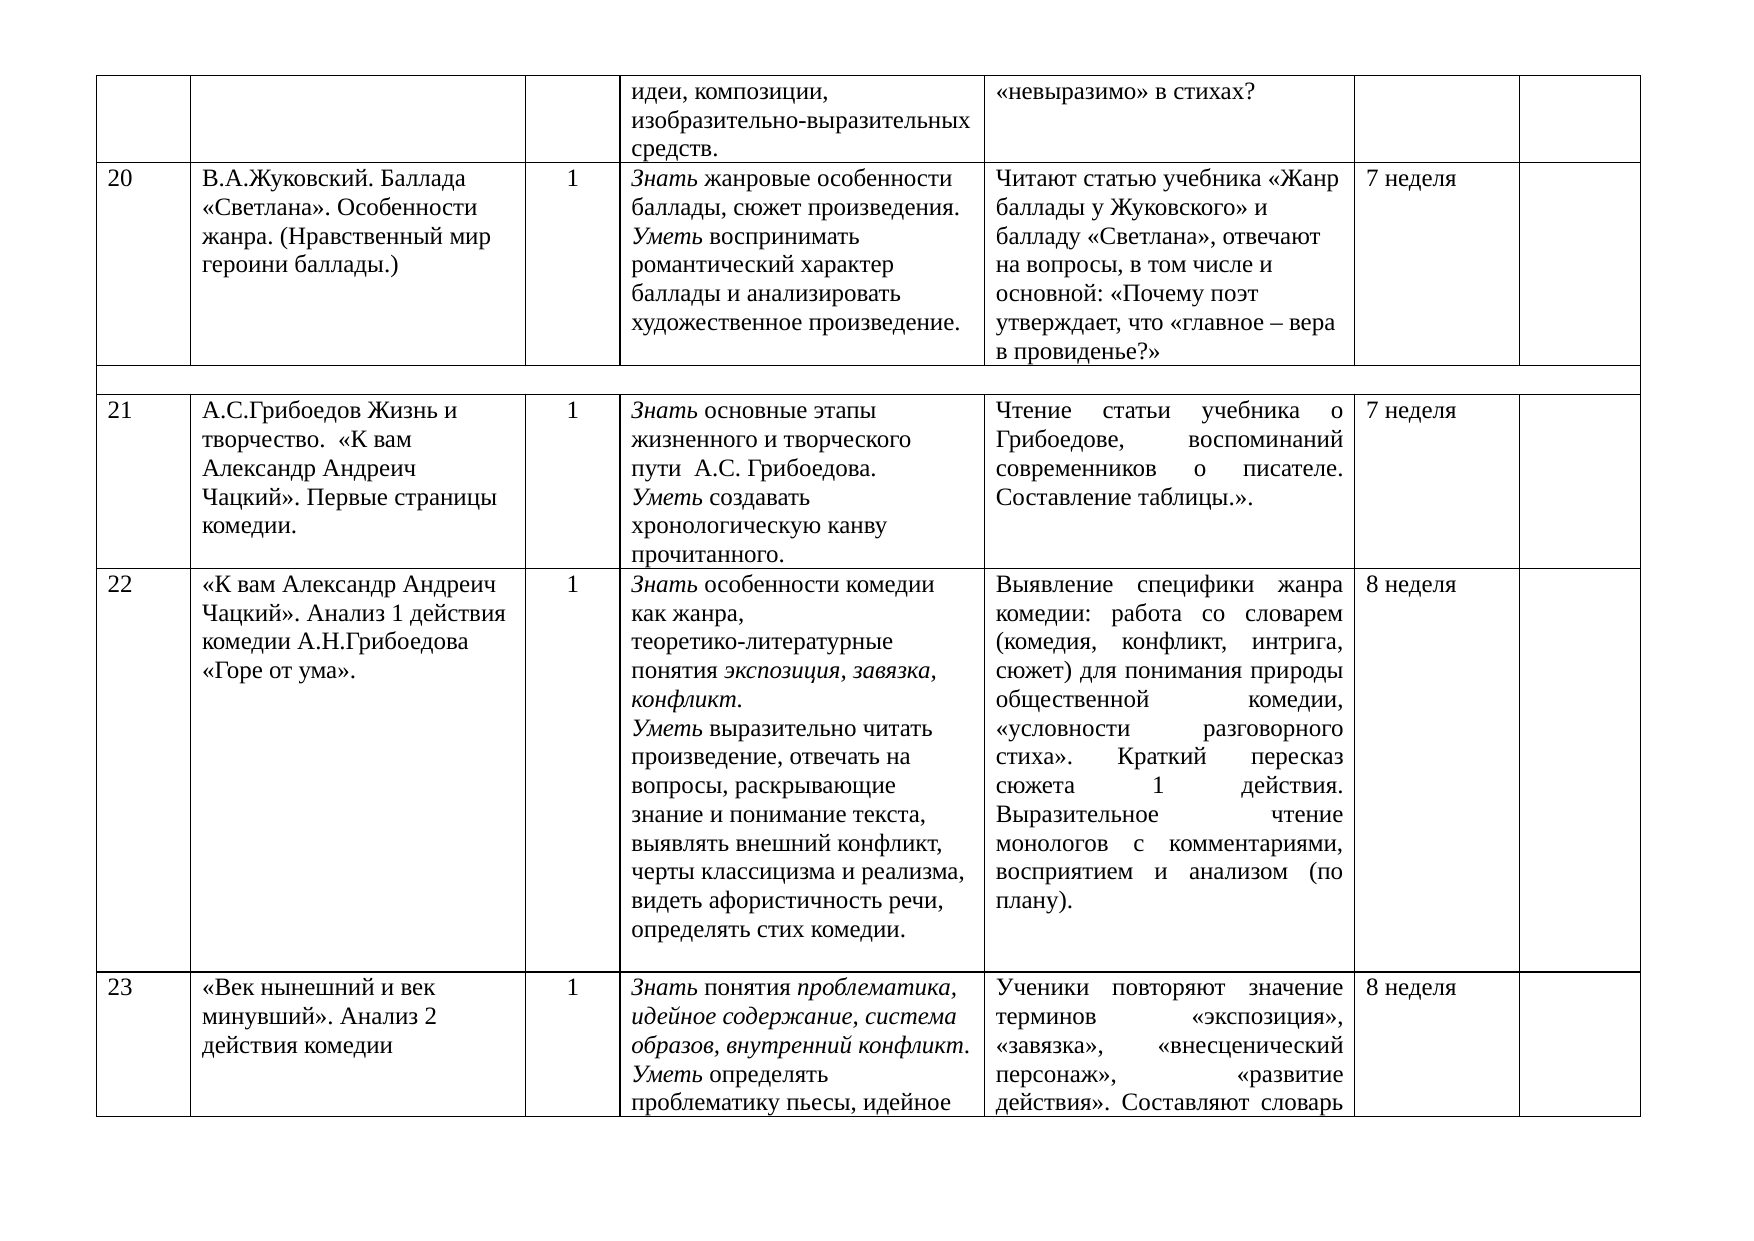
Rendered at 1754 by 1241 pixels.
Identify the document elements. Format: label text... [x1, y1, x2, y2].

table_cell «Век нынешний и век минувший». Анализ 2 действия комедии [191, 973, 525, 1116]
table_cell Знать основные этапы жизненного и творческого пути А.С. Грибоедова. Уметь создавать хронологическую канву прочитанного. [621, 395, 984, 568]
table_cell «К вам Александр Андреич Чацкий». Анализ 1 действия комедии А.Н.Грибоедова «Горе от ума». [191, 569, 525, 971]
table_cell [97, 76, 190, 162]
table_cell 23 [97, 973, 190, 1116]
table_cell [1355, 76, 1519, 162]
table_cell [191, 76, 525, 162]
table_cell Знать понятия проблематика, идейное содержание, система образов, внутренний конфликт. Уметь определять проблематику пьесы, идейное [621, 973, 984, 1116]
table_cell А.С.Грибоедов Жизнь и творчество. «К вам Александр Андреич Чацкий». Первые страницы комедии. [191, 395, 525, 568]
table_cell 1 [526, 569, 619, 971]
table_cell [97, 366, 1640, 394]
table_cell Выявление специфики жанра комедии: работа со словарем (комедия, конфликт, интрига, сюжет) для понимания природы общественной комедии, «условности разговорного стиха». Краткий пересказ сюжета 1 действия. Выразительное чтение монологов с комментариями, восприятием и анализом (по плану). [985, 569, 1354, 971]
table_cell 20 [97, 163, 190, 364]
table_cell Чтение статьи учебника о Грибоедове, воспоминаний современников о писателе. Составление таблицы.». [985, 395, 1354, 568]
table_cell 8 неделя [1355, 569, 1519, 971]
table_cell В.А.Жуковский. Баллада «Светлана». Особенности жанра. (Нравственный мир героини баллады.) [191, 163, 525, 364]
table_cell [1520, 569, 1640, 971]
table_cell Читают статью учебника «Жанр баллады у Жуковского» и балладу «Светлана», отвечают на вопросы, в том числе и основной: «Почему поэт утверждает, что «главное – вера в провиденье?» [985, 163, 1354, 364]
table_cell 21 [97, 395, 190, 568]
table_cell [1520, 973, 1640, 1116]
table_cell 8 неделя [1355, 973, 1519, 1116]
table_cell 7 неделя [1355, 395, 1519, 568]
table_cell [1520, 76, 1640, 162]
table_cell 22 [97, 569, 190, 971]
table_cell Знать жанровые особенности баллады, сюжет произведения. Уметь воспринимать романтический характер баллады и анализировать художественное произведение. [621, 163, 984, 364]
table_cell 1 [526, 163, 619, 364]
table_cell идеи, композиции, изобразительно-выразительных средств. [621, 76, 984, 162]
table_cell «невыразимо» в стихах? [985, 76, 1354, 162]
table_cell [1520, 163, 1640, 364]
table_cell Ученики повторяют значение терминов «экспозиция», «завязка», «внесценический персонаж», «развитие действия». Составляют словарь [985, 973, 1354, 1116]
table_cell Знать особенности комедии как жанра, теоретико-литературные понятия экспозиция, завязка, конфликт. Уметь выразительно читать произведение, отвечать на вопросы, раскрывающие знание и понимание текста, выявлять внешний конфликт, черты классицизма и реализма, видеть афористичность речи, определять стих комедии. [621, 569, 984, 971]
table_cell 1 [526, 973, 619, 1116]
table_cell 1 [526, 395, 619, 568]
table_cell [1520, 395, 1640, 568]
table_cell 7 неделя [1355, 163, 1519, 364]
table_cell [526, 76, 619, 162]
